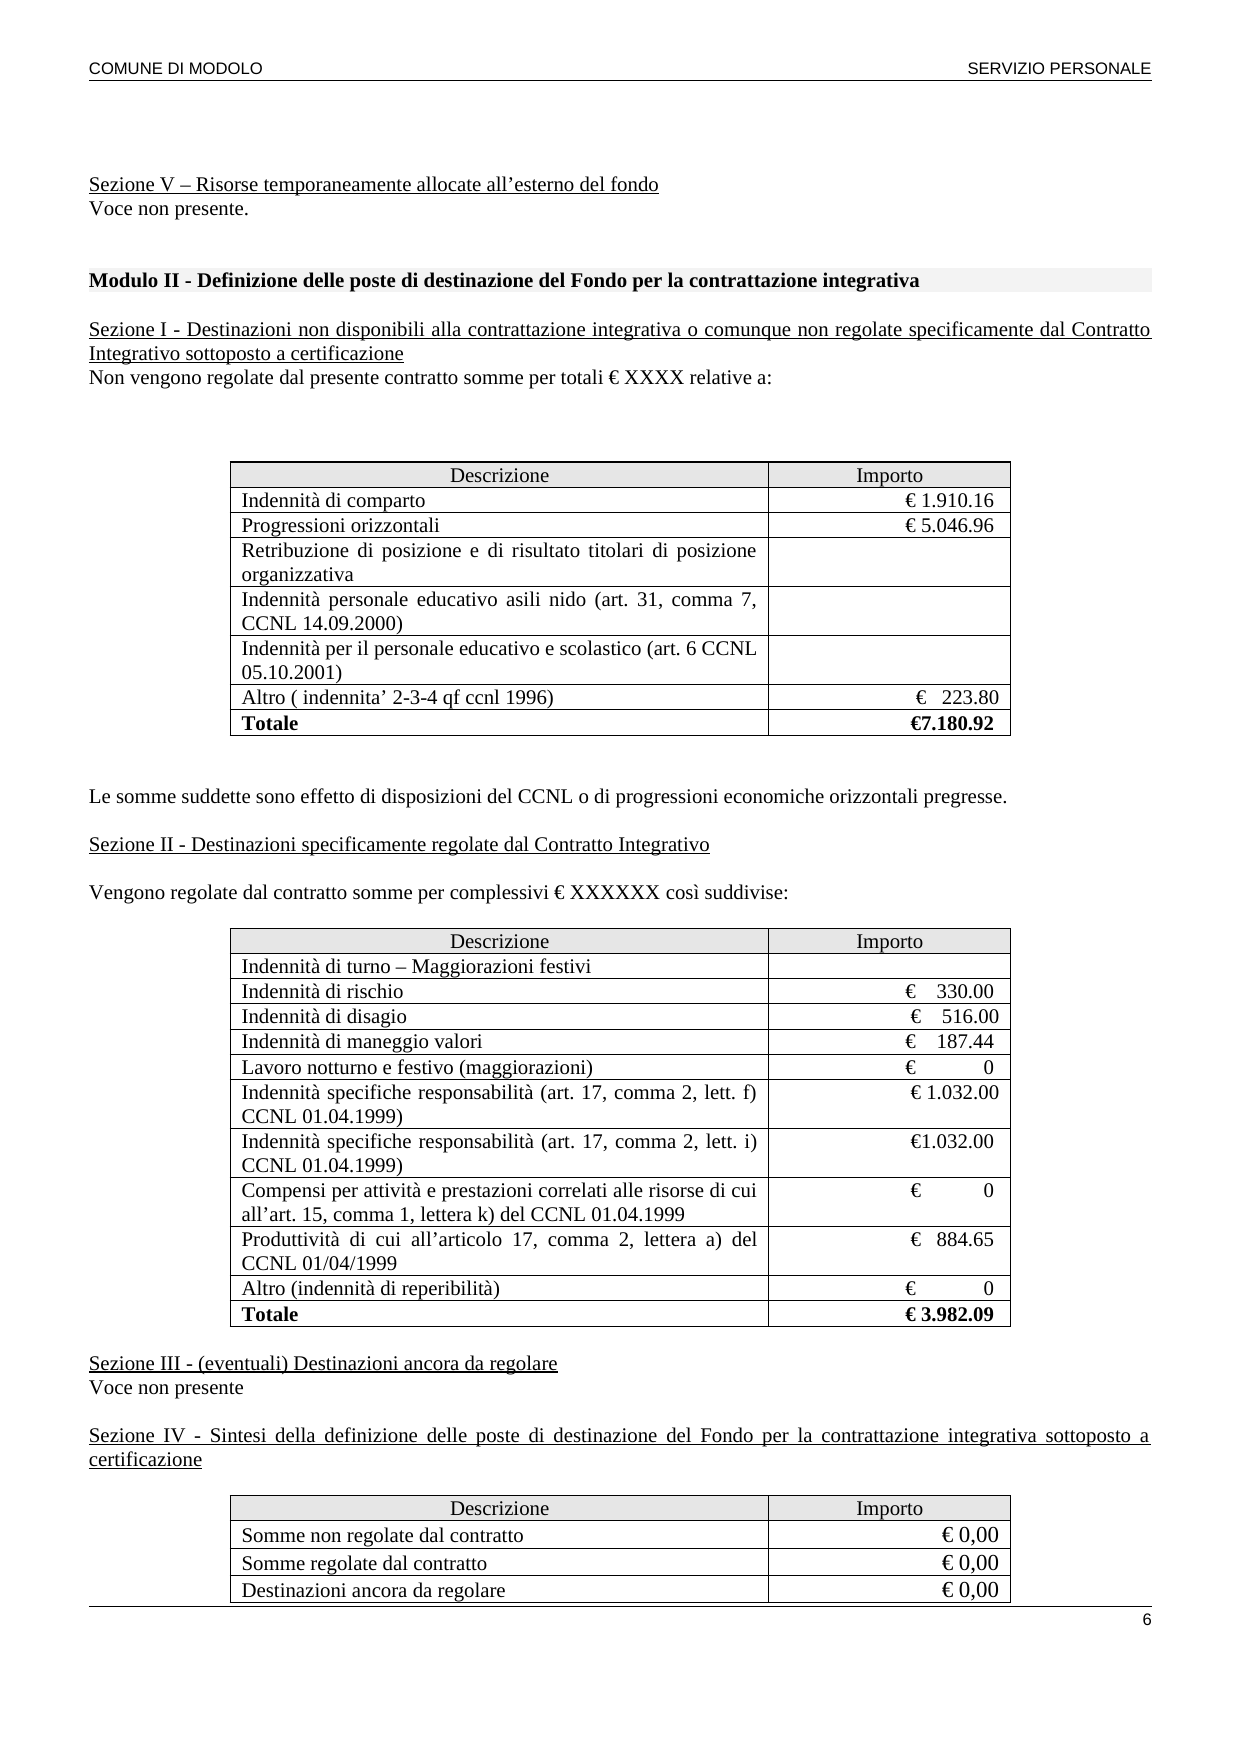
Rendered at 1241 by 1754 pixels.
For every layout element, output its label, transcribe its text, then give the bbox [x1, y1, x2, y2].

table_cell € 516.00 [769, 1004, 1010, 1028]
text Modulo II - Definizione delle poste di destinazione del Fondo per la contrattazione integrativa [89, 268, 1152, 292]
text Sezione III - (eventuali) Destinazioni ancora da regolare [89, 1351, 1152, 1375]
table_cell Indennità di rischio [231, 979, 768, 1003]
table_cell Destinazioni ancora da regolare [231, 1576, 768, 1602]
table_cell € 330.00 [769, 979, 1010, 1003]
table_cell € 223.80 [769, 685, 1010, 709]
table_cell € 1.910.16 [769, 488, 1010, 512]
text Vengono regolate dal contratto somme per complessivi € XXXXXX così suddivise: [89, 880, 1152, 904]
table_cell [769, 587, 1010, 635]
table_cell € 0,00 [769, 1549, 1010, 1575]
table_cell Indennità di comparto [231, 488, 768, 512]
table_cell Altro (indennità di reperibilità) [231, 1276, 768, 1300]
table_cell Indennità di turno – Maggiorazioni festivi [231, 954, 768, 978]
table_cell € 0,00 [769, 1576, 1010, 1602]
table_header Importo [769, 463, 1010, 487]
table_cell € 5.046.96 [769, 513, 1010, 537]
text Integrativo sottoposto a certificazione [89, 339, 1152, 365]
text Sezione II - Destinazioni specificamente regolate dal Contratto Integrativo [89, 832, 1152, 856]
text Sezione IV - Sintesi della definizione delle poste di destinazione del Fondo per la contrattazione integrativa sottoposto a certificazione [89, 1423, 1152, 1471]
text Sezione V – Risorse temporaneamente allocate all’esterno del fondo [89, 172, 1152, 196]
table_cell Indennità personale educativo asili nido (art. 31, comma 7, CCNL 14.09.2000) [231, 587, 768, 635]
table_header Descrizione [231, 1496, 768, 1520]
table_cell [769, 636, 1010, 684]
table_cell € 0 [769, 1178, 1010, 1226]
text Non vengono regolate dal presente contratto somme per totali € XXXX relative a: [89, 365, 1152, 389]
table_cell Produttività di cui all’articolo 17, comma 2, lettera a) del CCNL 01/04/1999 [231, 1227, 768, 1275]
table_cell Somme regolate dal contratto [231, 1549, 768, 1575]
table_header Descrizione [231, 463, 768, 487]
table_header Importo [769, 929, 1010, 953]
table_cell Progressioni orizzontali [231, 513, 768, 537]
table_cell Compensi per attività e prestazioni correlati alle risorse di cui all’art. 15, comma 1, lettera k) del CCNL 01.04.1999 [231, 1178, 768, 1226]
table_header Descrizione [231, 929, 768, 953]
table_cell Indennità specifiche responsabilità (art. 17, comma 2, lett. i) CCNL 01.04.1999) [231, 1129, 768, 1177]
text Voce non presente. [89, 196, 1152, 220]
text Le somme suddette sono effetto di disposizioni del CCNL o di progressioni economiche orizzontali pregresse. [89, 784, 1152, 808]
table_cell € 3.982.09 [769, 1301, 1010, 1326]
table_cell Totale [231, 1301, 768, 1326]
table_cell € 0,00 [769, 1521, 1010, 1547]
table_cell € 187.44 [769, 1030, 1010, 1053]
table_cell [769, 954, 1010, 978]
table_cell [769, 538, 1010, 586]
table_cell Indennità per il personale educativo e scolastico (art. 6 CCNL 05.10.2001) [231, 636, 768, 684]
table_cell Indennità di disagio [231, 1004, 768, 1028]
table_cell Totale [231, 710, 768, 734]
table_cell Altro ( indennita’ 2-3-4 qf ccnl 1996) [231, 685, 768, 709]
table_cell Retribuzione di posizione e di risultato titolari di posizione organizzativa [231, 538, 768, 586]
table_cell Indennità specifiche responsabilità (art. 17, comma 2, lett. f) CCNL 01.04.1999) [231, 1080, 768, 1128]
table_cell Somme non regolate dal contratto [231, 1521, 768, 1547]
table_cell € 0 [769, 1055, 1010, 1079]
table_cell € 884.65 [769, 1227, 1010, 1275]
table_cell €7.180.92 [769, 710, 1010, 734]
text Sezione I - Destinazioni non disponibili alla contrattazione integrativa o comunque non regolate specificamente dal Contratto [89, 317, 1152, 338]
table_header Importo [769, 1496, 1010, 1520]
table_cell Lavoro notturno e festivo (maggiorazioni) [231, 1055, 768, 1079]
table_cell € 0 [769, 1276, 1010, 1300]
text Voce non presente [89, 1375, 1152, 1399]
table_cell € 1.032.00 [769, 1080, 1010, 1128]
table_cell Indennità di maneggio valori [231, 1030, 768, 1053]
table_cell €1.032.00 [769, 1129, 1010, 1177]
